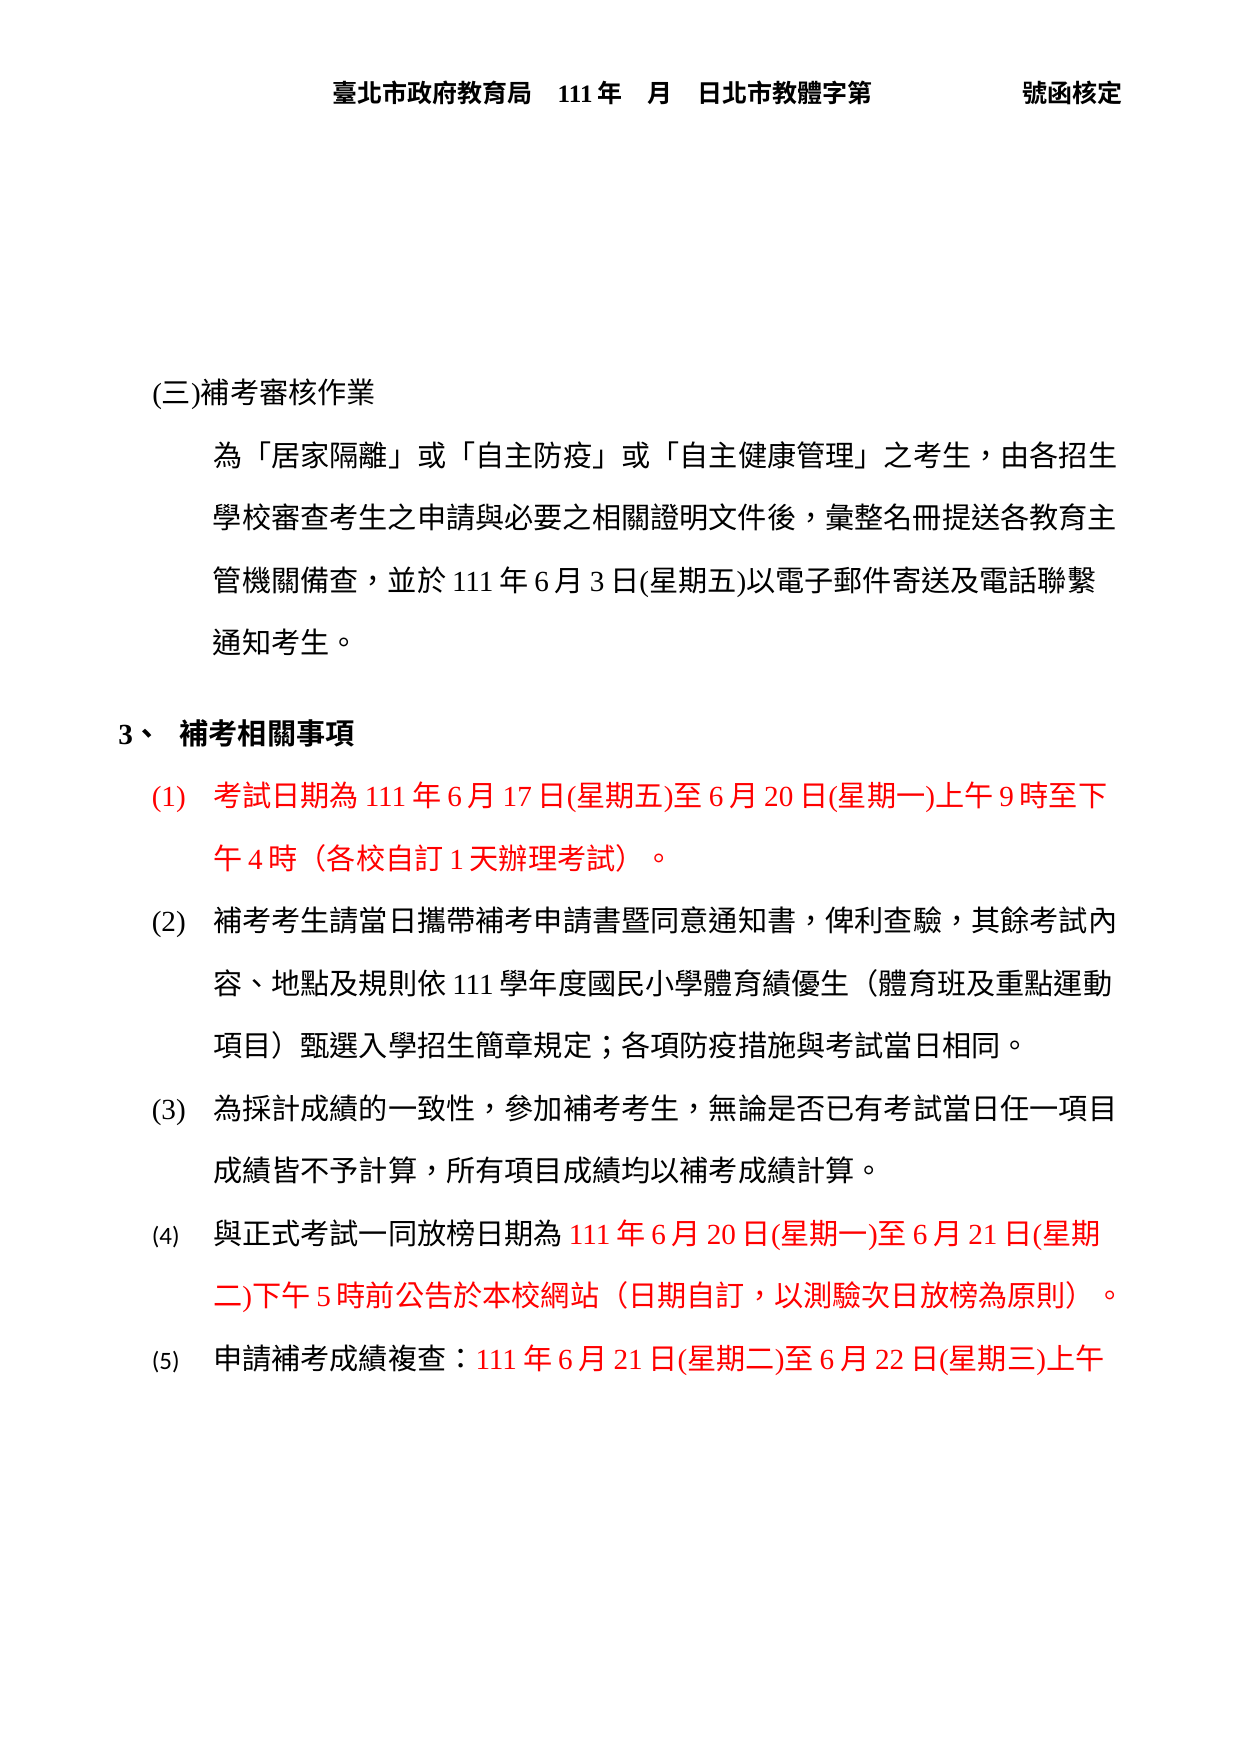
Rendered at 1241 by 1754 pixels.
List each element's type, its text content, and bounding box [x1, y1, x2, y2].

text (三)補考審核作業 [118, 349, 1122, 412]
list 為採計成績的一致性，參加補考考生，無論是否已有考試當日任一項目成績皆不予計算，所有項目成績均以補考成績計算。 [152, 1065, 1122, 1190]
list 考試日期為111年6月17日(星期五)至6月20日(星期一)上午9時至下午4時（各校自訂1天辦理考試）。 [152, 752, 1122, 877]
list 補考考生請當日攜帶補考申請書暨同意通知書，俾利查驗，其餘考試內容、地點及規則依111學年度國民小學體育績優生（體育班及重點運動項目）甄選入學招生簡章規定；各項防疫措施與考試當日相同。 [152, 877, 1122, 1065]
list 申請補考成績複查：111年6月21日(星期二)至6月22日(星期三)上午 [152, 1315, 1122, 1377]
list 與正式考試一同放榜日期為111年6月20日(星期一)至6月21日(星期二)下午5時前公告於本校網站（日期自訂，以測驗次日放榜為原則）。 [152, 1190, 1122, 1315]
text 為「居家隔離」或「自主防疫」或「自主健康管理」之考生，由各招生學校審查考生之申請與必要之相關證明文件後，彙整名冊提送各教育主管機關備查，並於111年6月3日(星期五)以電子郵件寄送及電話聯繫通知考生。 [213, 412, 1122, 662]
list 補考相關事項 [118, 690, 1122, 752]
